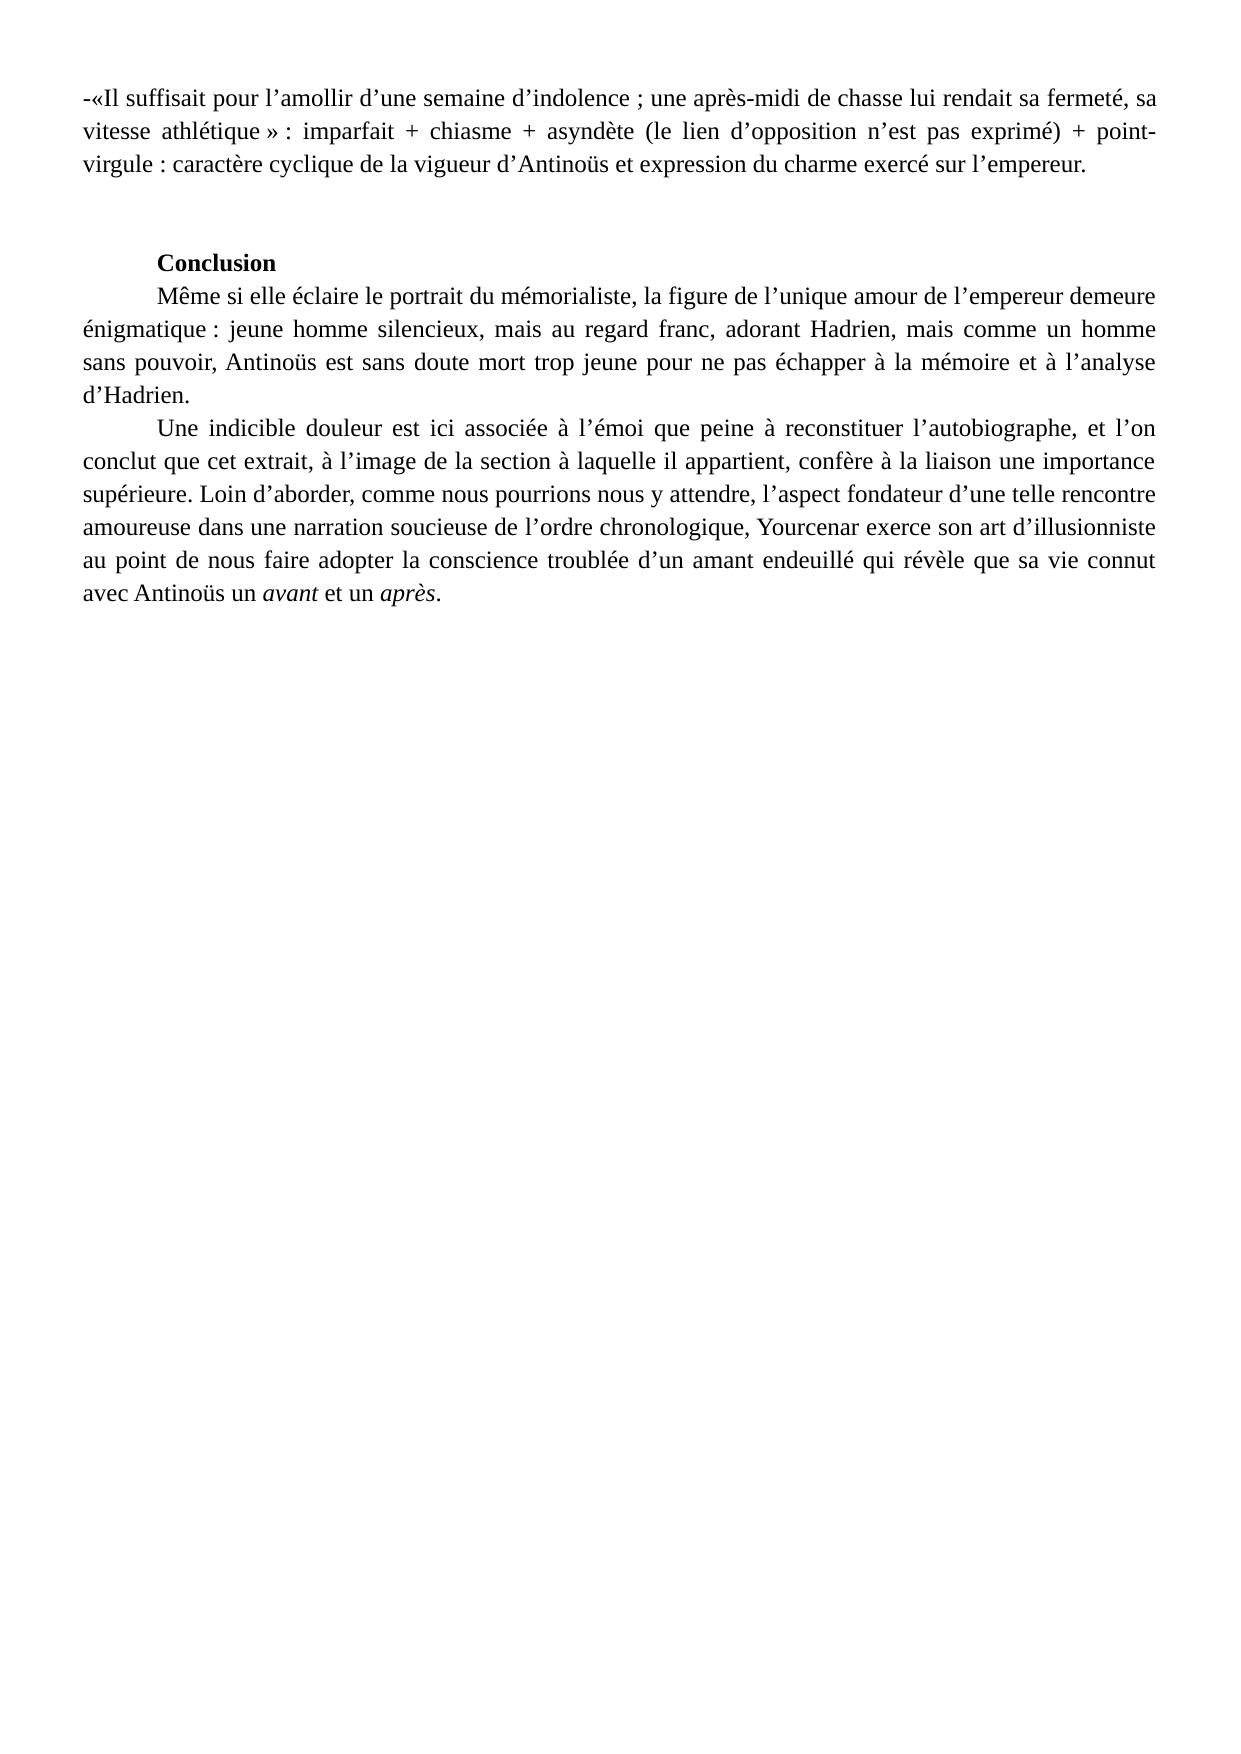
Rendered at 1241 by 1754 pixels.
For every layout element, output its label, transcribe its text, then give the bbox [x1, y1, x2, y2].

text Conclusion [83, 248, 1157, 277]
text Une indicible douleur est ici associée à l’émoi que peine à reconstituer l’autobiographe, et l’on conclut que cet extrait, à l’image de la section à laquelle il appartient, confère à la liaison une importance supérieure. Loin d’aborder, comme nous pourrions nous y attendre, l’aspect fondateur d’une telle rencontre amoureuse dans une narration soucieuse de l’ordre chronologique, Yourcenar exerce son art d’illusionniste au point de nous faire adopter la conscience troublée d’un amant endeuillé qui révèle que sa vie connut avec Antinoüs un avant et un après. [83, 413, 1157, 607]
text -«Il suffisait pour l’amollir d’une semaine d’indolence ; une après-midi de chasse lui rendait sa fermeté, sa vitesse athlétique » : imparfait + chiasme + asyndète (le lien d’opposition n’est pas exprimé) + point-virgule : caractère cyclique de la vigueur d’Antinoüs et expression du charme exercé sur l’empereur. [83, 83, 1157, 177]
text Même si elle éclaire le portrait du mémorialiste, la figure de l’unique amour de l’empereur demeure énigmatique : jeune homme silencieux, mais au regard franc, adorant Hadrien, mais comme un homme sans pouvoir, Antinoüs est sans doute mort trop jeune pour ne pas échapper à la mémoire et à l’analyse d’Hadrien. [83, 281, 1157, 409]
